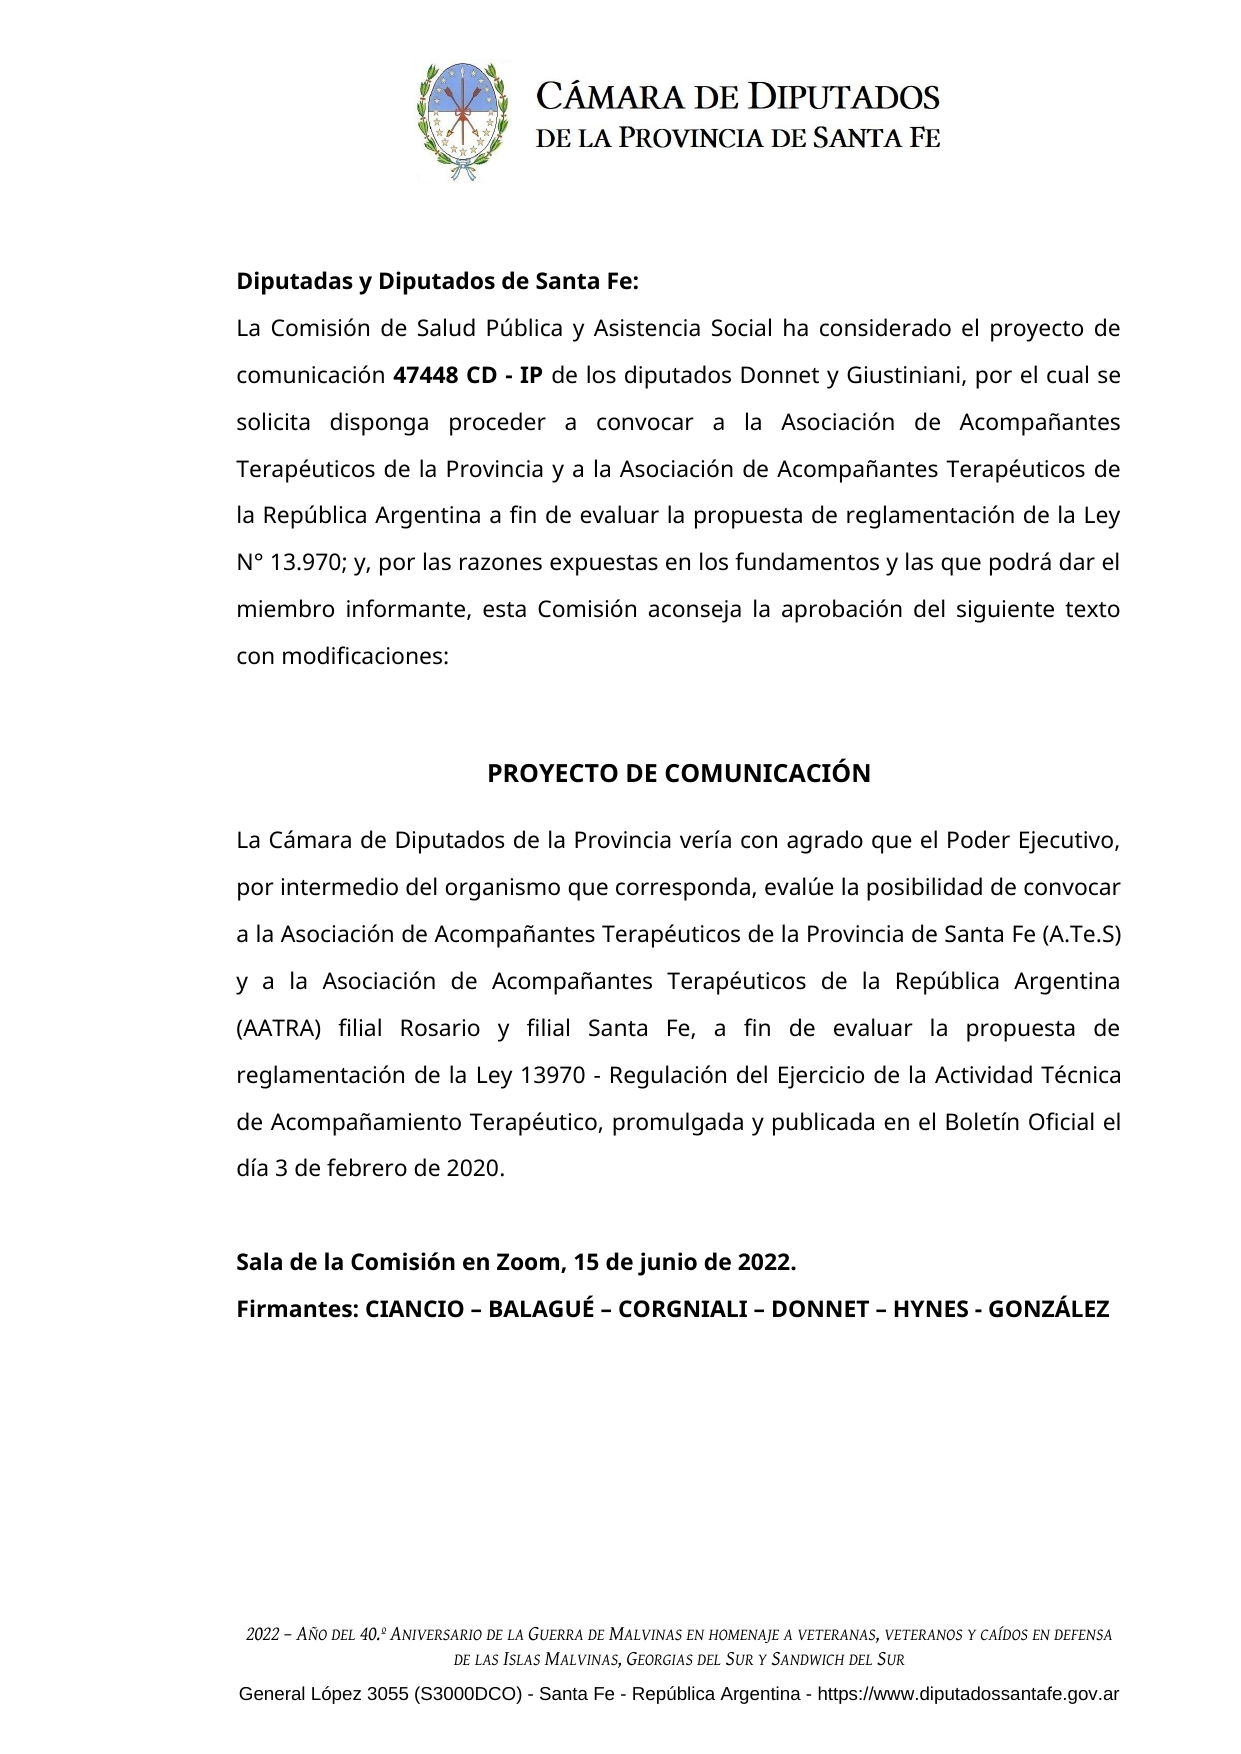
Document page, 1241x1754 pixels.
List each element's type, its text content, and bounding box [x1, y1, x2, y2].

text Sala de la Comisión en Zoom, 15 de junio de 2022. [236, 1246, 1122, 1277]
picture [413, 59, 945, 183]
text Diputadas y Diputados de Santa Fe: [236, 265, 1122, 296]
text Firmantes: CIANCIO – BALAGUÉ – CORGNIALI – DONNET – HYNES - GONZÁLEZ [236, 1293, 1122, 1324]
text La Comisión de Salud Pública y Asistencia Social ha considerado el proyecto de comunicación 47448 CD - IP de los diputados Donnet y Giustiniani, por el cual se solicita disponga proceder a convocar a la Asociación de Acompañantes Terapéuticos de la Provincia y a la Asociación de Acompañantes Terapéuticos de la República Argentina a fin de evaluar la propuesta de reglamentación de la Ley N° 13.970; y, por las razones expuestas en los fundamentos y las que podrá dar el miembro informante, esta Comisión aconseja la aprobación del siguiente texto con modificaciones: [236, 312, 1122, 671]
text PROYECTO DE COMUNICACIÓN [236, 756, 1122, 789]
text La Cámara de Diputados de la Provincia vería con agrado que el Poder Ejecutivo, por intermedio del organismo que corresponda, evalúe la posibilidad de convocar a la Asociación de Acompañantes Terapéuticos de la Provincia de Santa Fe (A.Te.S) y a la Asociación de Acompañantes Terapéuticos de la República Argentina (AATRA) filial Rosario y filial Santa Fe, a fin de evaluar la propuesta de reglamentación de la Ley 13970 - Regulación del Ejercicio de la Actividad Técnica de Acompañamiento Terapéutico, promulgada y publicada en el Boletín Oficial el día 3 de febrero de 2020. [236, 824, 1122, 1183]
